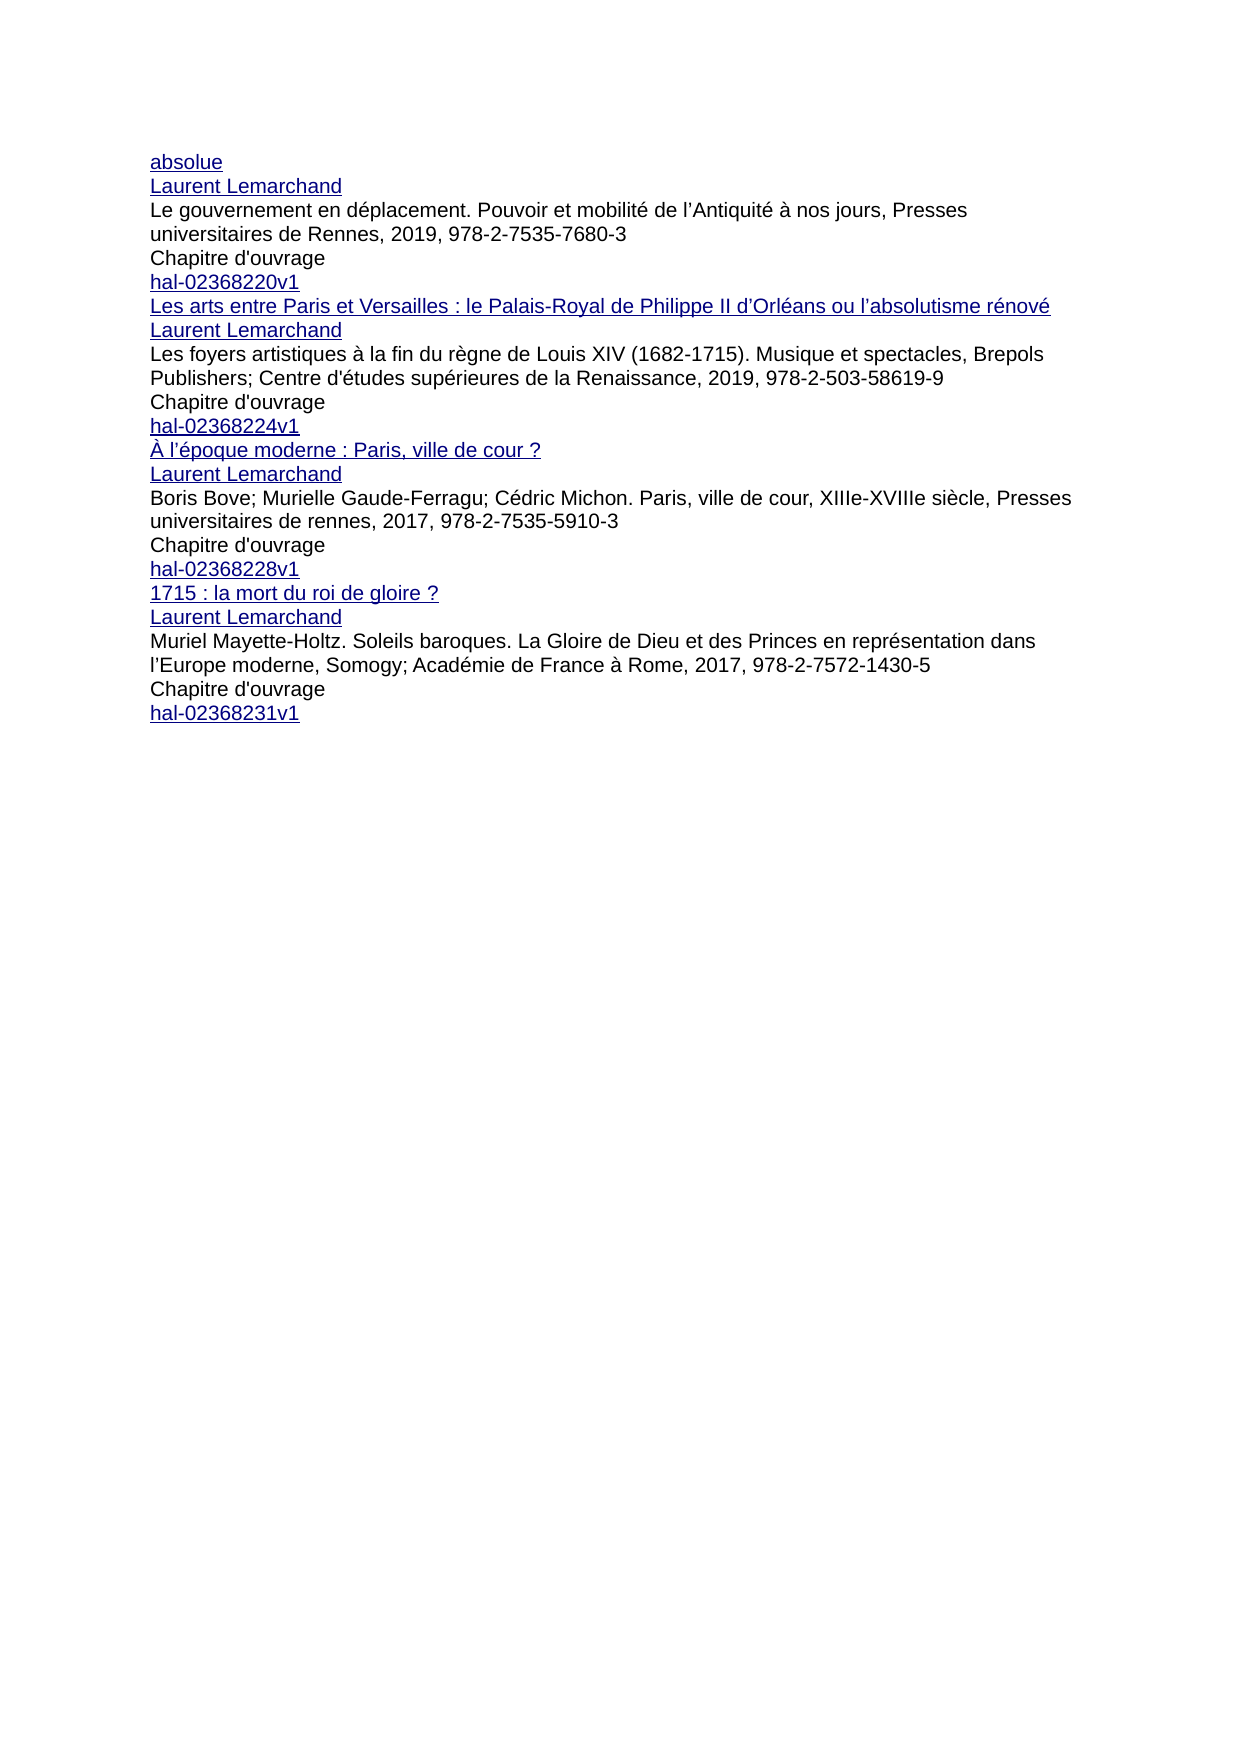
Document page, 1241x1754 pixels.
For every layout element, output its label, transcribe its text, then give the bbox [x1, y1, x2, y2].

table_cell 1715 : la mort du roi de gloire ? Laurent Lemarchand Muriel Mayette-Holtz. Soleils baroques. La Gloire de Dieu et des Princes en représentation dans l’Europe moderne, Somogy; Académie de France à Rome, 2017, 978-2-7572-1430-5 Chapitre d'ouvrage hal-02368231v1 [150, 581, 1090, 725]
table_cell À l’époque moderne : Paris, ville de cour ? Laurent Lemarchand Boris Bove; Murielle Gaude-Ferragu; Cédric Michon. Paris, ville de cour, XIIIe-XVIIIe siècle, Presses universitaires de rennes, 2017, 978-2-7535-5910-3 Chapitre d'ouvrage hal-02368228v1 [150, 438, 1090, 581]
table_header Les rois passent, les usages aussi. La Régence parisienne et la sédentarisation de la monarchie absolue Laurent Lemarchand Le gouvernement en déplacement. Pouvoir et mobilité de l’Antiquité à nos jours, Presses universitaires de Rennes, 2019, 978-2-7535-7680-3 Chapitre d'ouvrage hal-02368220v1 [150, 150, 1090, 294]
table_cell Les arts entre Paris et Versailles : le Palais-Royal de Philippe II d’Orléans ou l’absolutisme rénové Laurent Lemarchand Les foyers artistiques à la fin du règne de Louis XIV (1682-1715). Musique et spectacles, Brepols Publishers; Centre d'études supérieures de la Renaissance, 2019, 978-2-503-58619-9 Chapitre d'ouvrage hal-02368224v1 [150, 294, 1090, 437]
